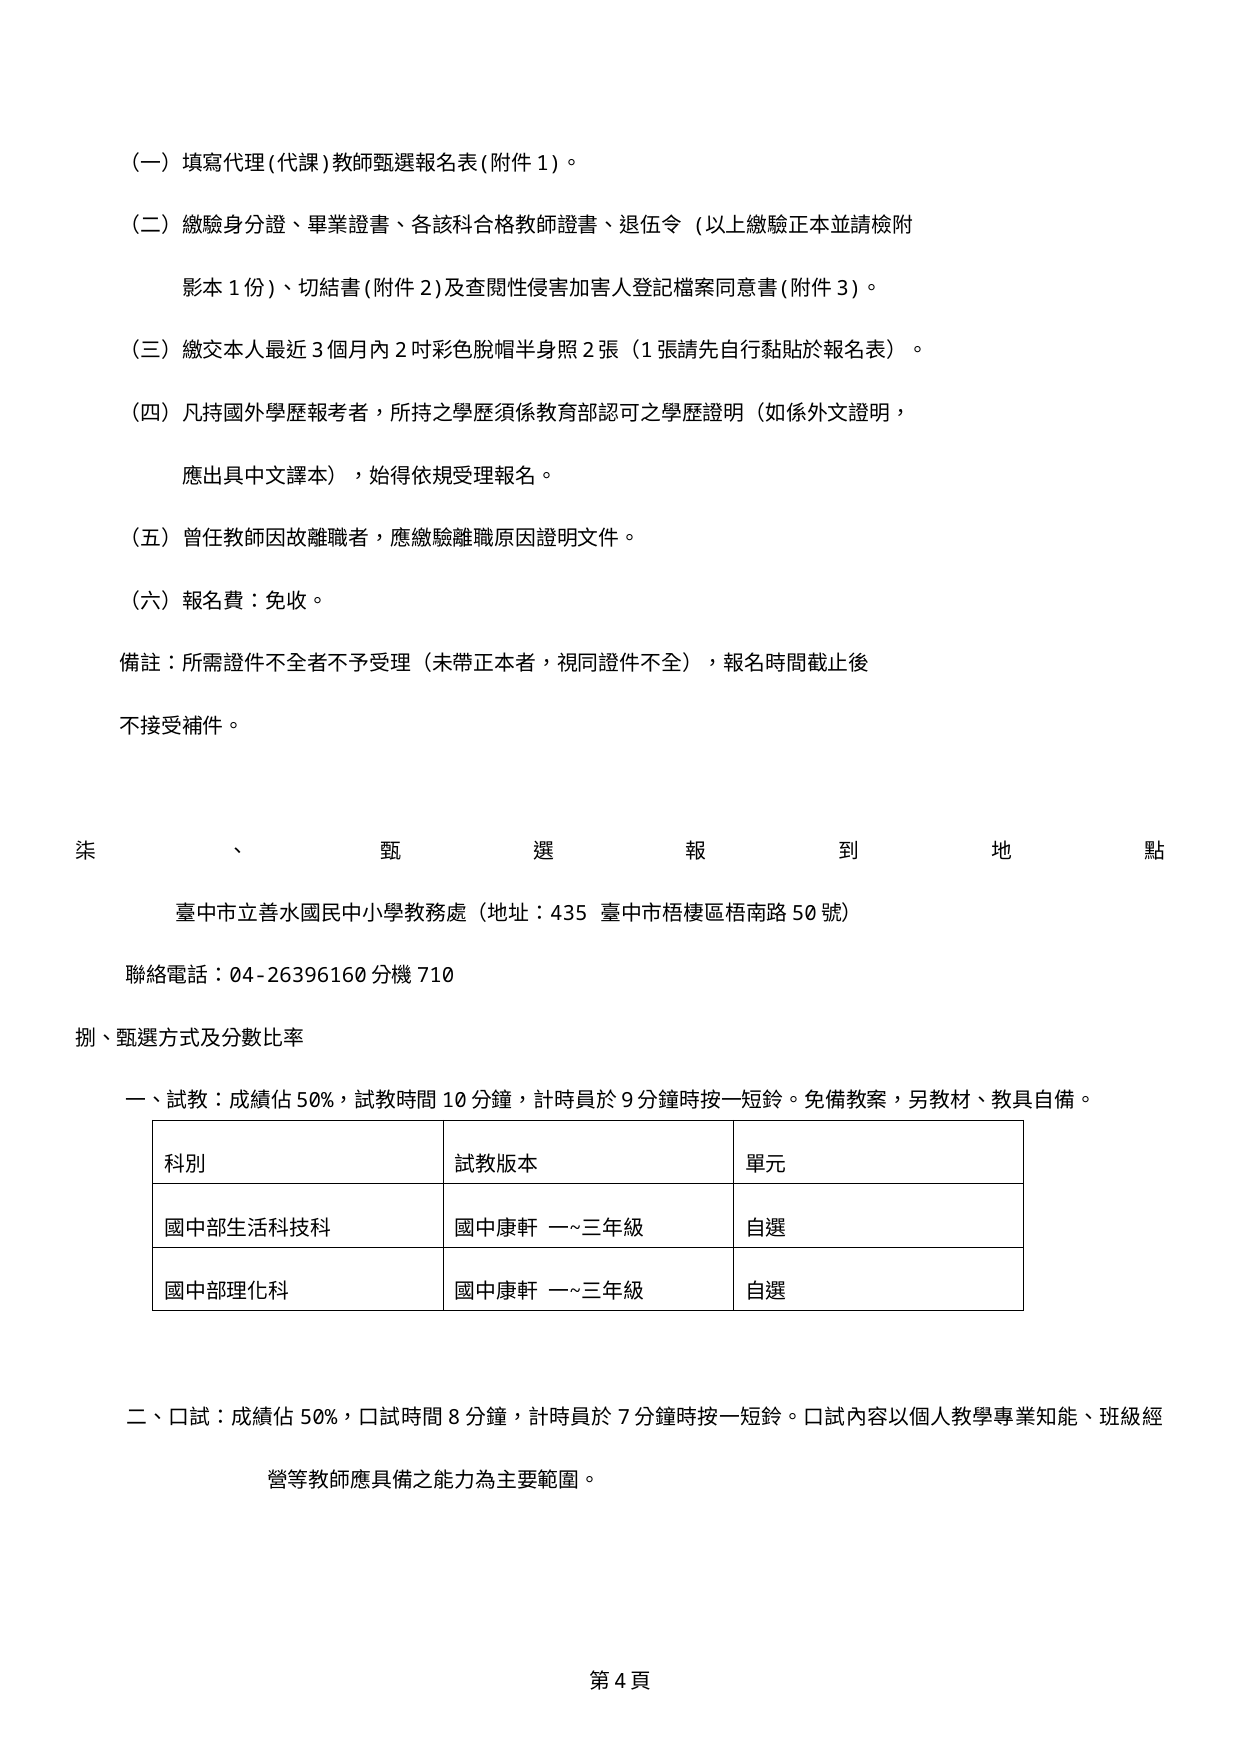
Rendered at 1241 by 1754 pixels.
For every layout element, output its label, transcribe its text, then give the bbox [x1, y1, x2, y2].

text （一）填寫代理(代課)教師甄選報名表(附件1)。 [119, 120, 1165, 182]
text （三）繳交本人最近3個月內2吋彩色脫帽半身照2張（1張請先自行黏貼於報名表）。 [119, 307, 1165, 370]
text 聯絡電話：04-26396160分機710 [125, 932, 1165, 995]
text 不接受補件。 [119, 682, 1165, 745]
text 影本1份)、切結書(附件2)及查閱性侵害加害人登記檔案同意書(附件3)。 [119, 245, 1165, 307]
text （四）凡持國外學歷報考者，所持之學歷須係教育部認可之學歷證明（如係外文證明， [119, 370, 1165, 432]
table_cell 自選 [734, 1184, 1023, 1247]
text 一、試教：成績佔50%，試教時間10分鐘，計時員於9分鐘時按一短鈴。免備教案，另教材、教具自備。 [112, 1057, 1165, 1120]
text （五）曾任教師因故離職者，應繳驗離職原因證明文件。 [119, 495, 1165, 557]
table_header 單元 [734, 1121, 1023, 1183]
text 備註：所需證件不全者不予受理（未帶正本者，視同證件不全），報名時間截止後 [119, 620, 1165, 682]
table_cell 國中康軒 一~三年級 [444, 1248, 733, 1310]
table_cell 國中部理化科 [153, 1248, 443, 1310]
table_cell 國中康軒 一~三年級 [444, 1184, 733, 1247]
text 應出具中文譯本），始得依規受理報名。 [119, 432, 1165, 495]
table_header 試教版本 [444, 1121, 733, 1183]
table_cell 國中部生活科技科 [153, 1184, 443, 1247]
text 二、口試：成績佔50%，口試時間8分鐘，計時員於7分鐘時按一短鈴。口試內容以個人教學專業知能、班級經營等教師應具備之能力為主要範圍。 [112, 1374, 1165, 1499]
table_cell 自選 [734, 1248, 1023, 1310]
text 柒、甄選報到地點 臺中市立善水國民中小學教務處（地址：435 臺中市梧棲區梧南路50號） [75, 807, 1165, 932]
text 捌、甄選方式及分數比率 [75, 995, 1165, 1057]
text （六）報名費：免收。 [119, 557, 1165, 620]
text （二）繳驗身分證、畢業證書、各該科合格教師證書、退伍令 (以上繳驗正本並請檢附 [119, 182, 1165, 245]
table_header 科別 [153, 1121, 443, 1183]
